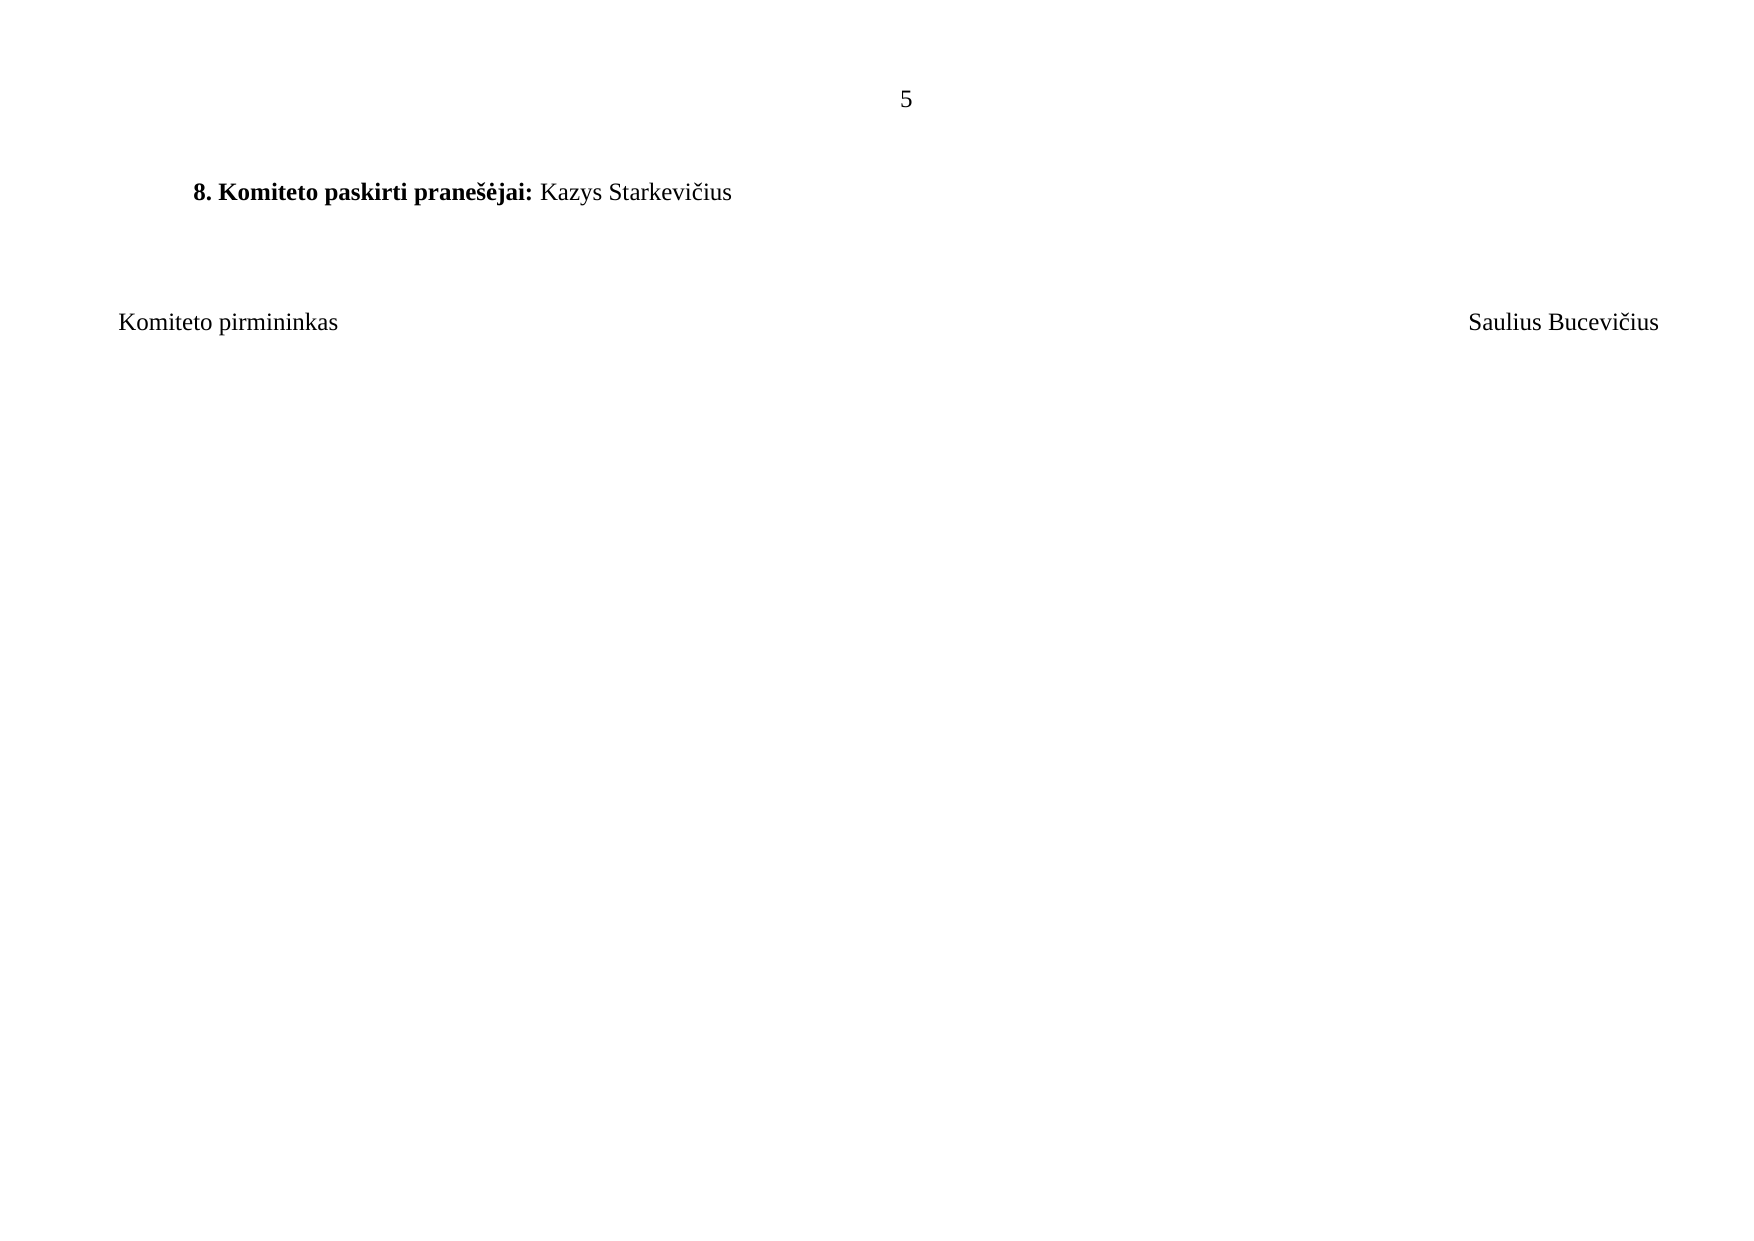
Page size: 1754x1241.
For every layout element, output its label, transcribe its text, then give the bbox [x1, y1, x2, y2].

text Komiteto pirmininkas Saulius Bucevičius [118, 307, 1694, 335]
text 8. Komiteto paskirti pranešėjai: Kazys Starkevičius [118, 177, 1694, 206]
